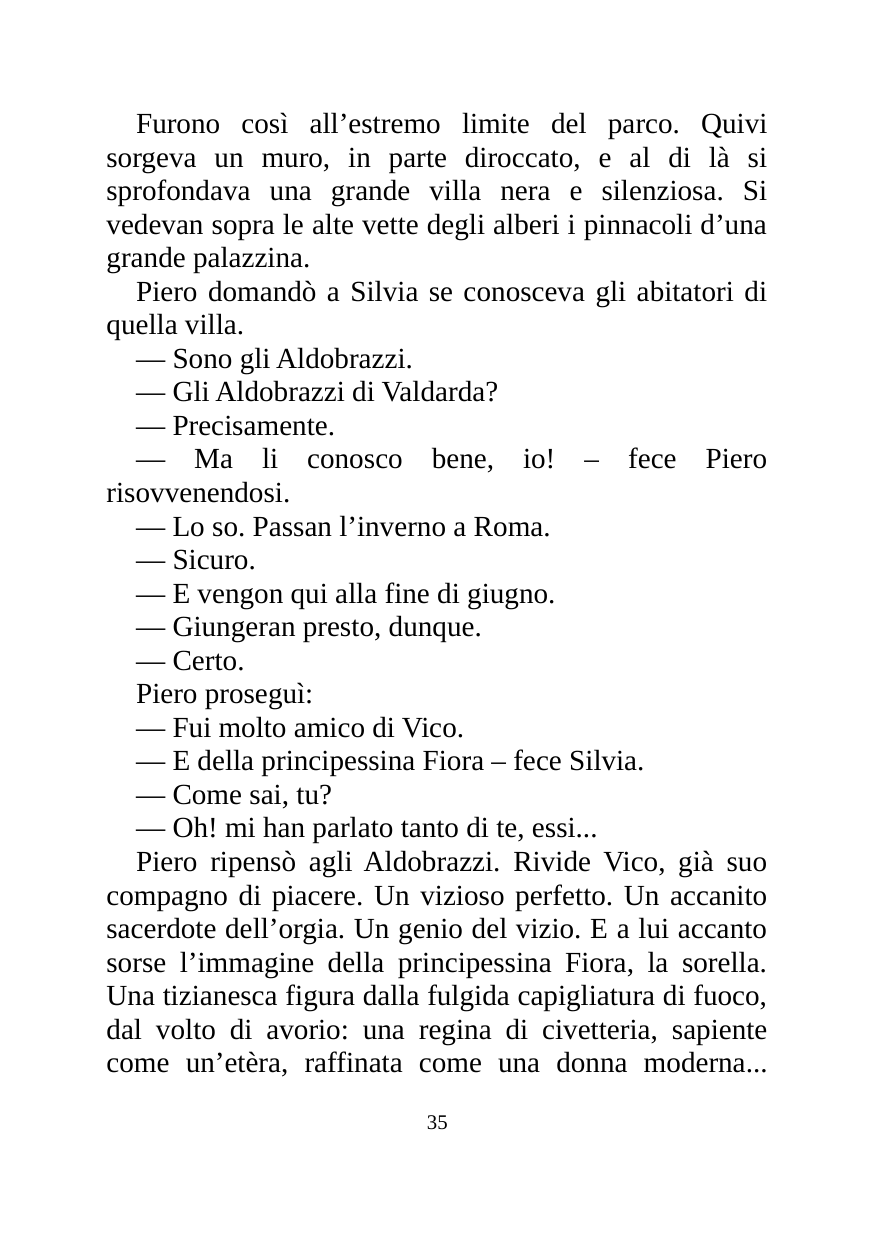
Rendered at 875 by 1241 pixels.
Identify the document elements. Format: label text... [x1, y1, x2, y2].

text Piero proseguì: [106, 676, 768, 710]
text — Giungeran presto, dunque. [106, 609, 768, 643]
text — Certo. [106, 643, 768, 676]
text — Sicuro. [106, 542, 768, 576]
text — Lo so. Passan l’inverno a Roma. [106, 509, 768, 542]
text — Come sai, tu? [106, 777, 768, 811]
text — Sono gli Aldobrazzi. [106, 341, 768, 374]
text — Gli Aldobrazzi di Valdarda? [106, 374, 768, 408]
text — Precisamente. [106, 408, 768, 442]
text Furono così all’estremo limite del parco. Quivi sorgeva un muro, in parte diroccato, e al di là si sprofondava una grande villa nera e silenziosa. Si vedevan sopra le alte vette degli alberi i pinnacoli d’una grande palazzina. [106, 106, 768, 274]
text Piero ripensò agli Aldobrazzi. Rivide Vico, già suo compagno di piacere. Un vizioso perfetto. Un accanito sacerdote dell’orgia. Un genio del vizio. E a lui accanto sorse l’immagine della principessina Fiora, la sorella. Una tizianesca figura dalla fulgida capigliatura di fuoco, dal volto di avorio: una regina di civetteria, sapiente come un’etèra, raffinata come una donna moderna... [106, 844, 768, 1079]
text Piero domandò a Silvia se conosceva gli abitatori di quella villa. [106, 274, 768, 341]
text — Oh! mi han parlato tanto di te, essi... [106, 811, 768, 844]
text — E della principessina Fiora – fece Silvia. [106, 743, 768, 777]
text — Fui molto amico di Vico. [106, 710, 768, 743]
text — E vengon qui alla fine di giugno. [106, 576, 768, 609]
text — Ma li conosco bene, io! – fece Piero risovvenendosi. [106, 442, 768, 509]
